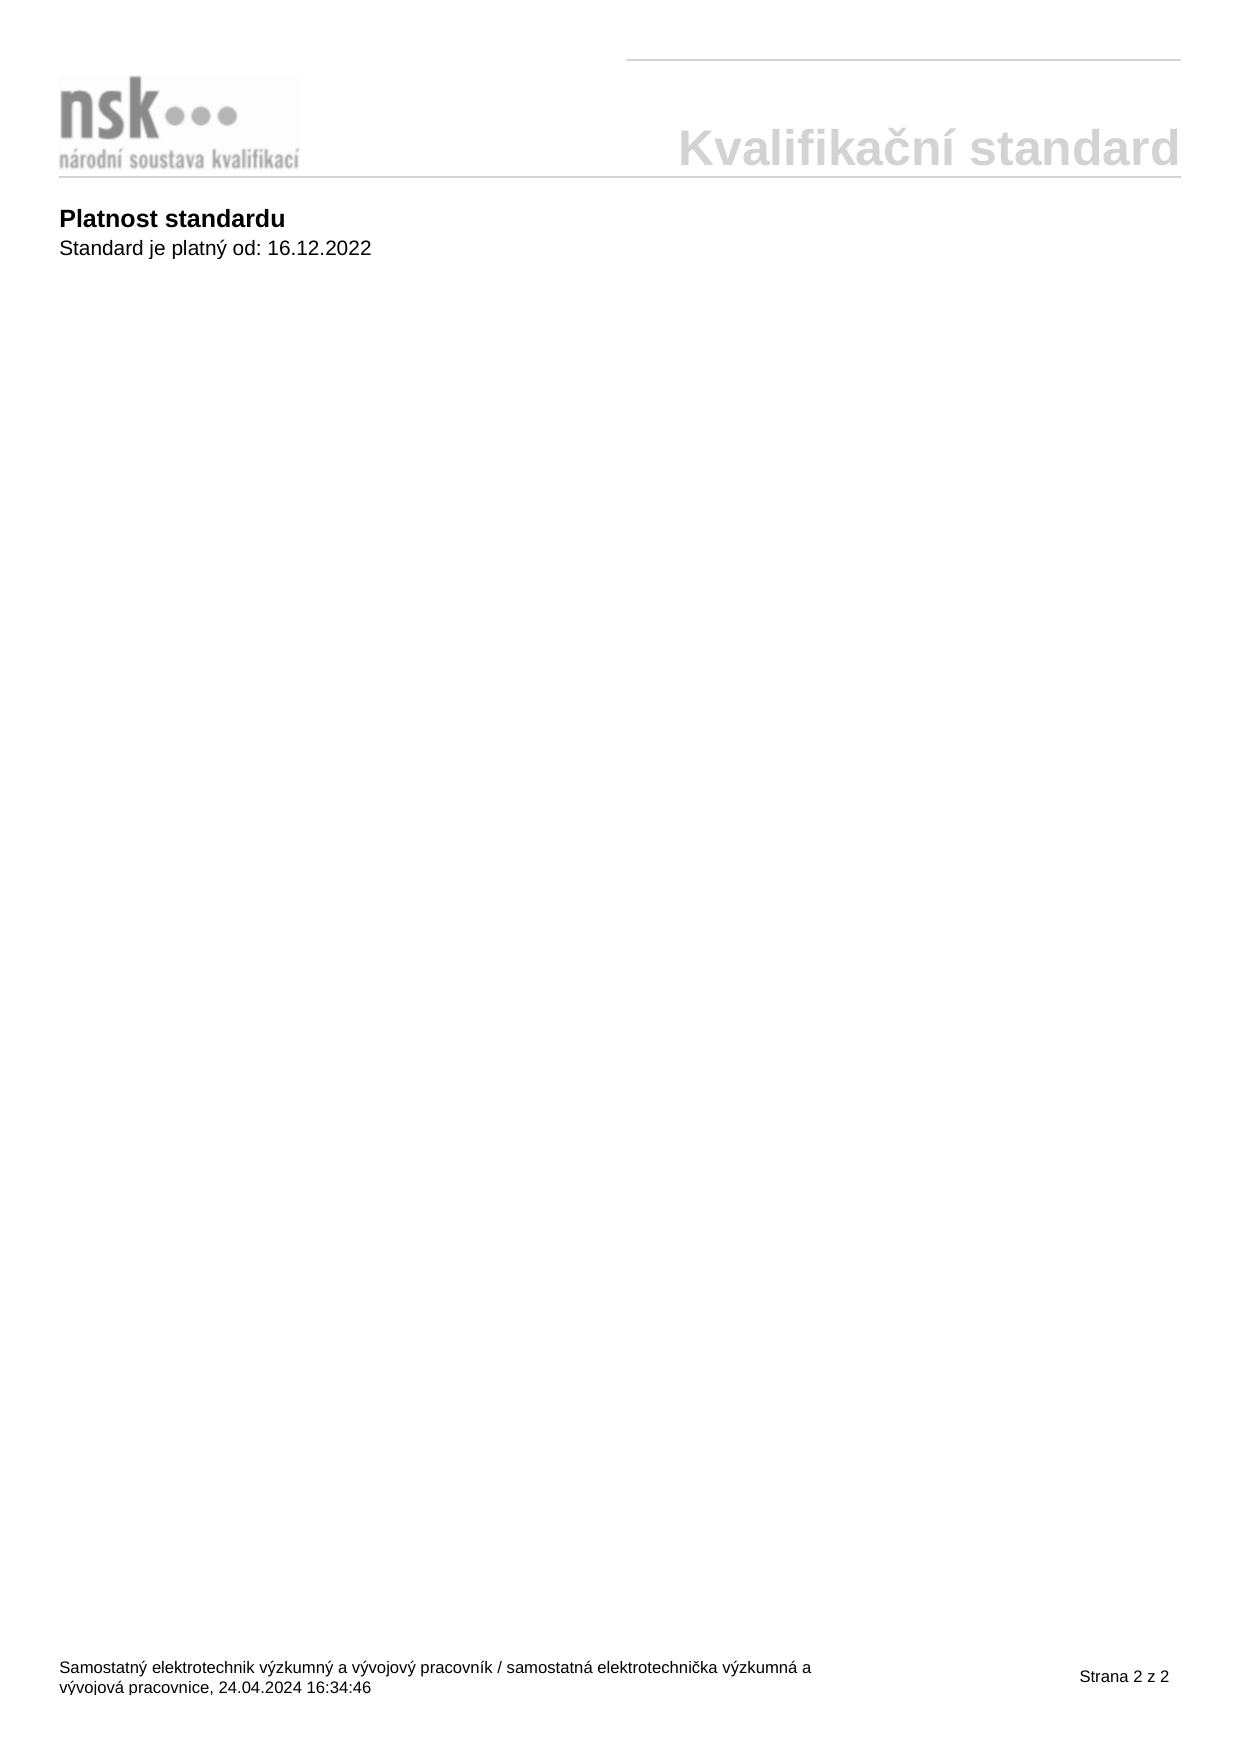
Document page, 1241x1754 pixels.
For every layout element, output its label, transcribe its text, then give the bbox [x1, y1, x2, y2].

table_cell [1093, 259, 1169, 559]
table_cell [626, 1159, 862, 1409]
table_cell [620, 1159, 626, 1409]
table_cell [1093, 1159, 1169, 1409]
table_cell [626, 1409, 862, 1658]
table_cell [59, 171, 483, 176]
table_cell [862, 194, 1093, 200]
table_cell [59, 194, 483, 200]
table_cell [1169, 1159, 1181, 1409]
table_cell [484, 859, 620, 1159]
table_cell [1169, 559, 1181, 859]
table_cell [1169, 1409, 1181, 1658]
table_cell [862, 259, 1093, 559]
table_cell [1169, 194, 1181, 200]
table_cell [620, 1409, 626, 1658]
table_cell [1093, 559, 1169, 859]
table_cell [862, 1159, 1093, 1409]
table_cell [484, 194, 620, 200]
table_cell [59, 859, 483, 1159]
table_cell [59, 259, 483, 559]
table_cell [1093, 194, 1169, 200]
table_cell [620, 259, 626, 559]
table_cell [59, 178, 1181, 194]
table_cell [626, 859, 862, 1159]
table_cell [484, 259, 620, 559]
table_cell [59, 1159, 483, 1409]
table_cell [620, 859, 626, 1159]
table_cell [862, 559, 1093, 859]
table_cell Standard je platný od: 16.12.2022 [59, 236, 1181, 259]
table_cell Samostatný elektrotechnik výzkumný a vývojový pracovník / samostatná elektrotechnička výzkumná a vývojová pracovnice, 24.04.2024 16:34:46 [59, 1658, 862, 1694]
table_cell Platnost standardu [59, 200, 1181, 236]
table_cell Strana 2 z 2 [862, 1658, 1169, 1694]
table_cell [484, 171, 620, 176]
table_cell [59, 1409, 483, 1658]
table_cell [484, 1409, 620, 1658]
table_cell [621, 59, 626, 170]
table_cell [1093, 859, 1169, 1159]
table_cell [862, 1409, 1093, 1658]
table_cell [626, 259, 862, 559]
table_cell [1169, 859, 1181, 1159]
table_cell [626, 559, 862, 859]
table_cell [620, 559, 626, 859]
table_cell Kvalifikační standard [626, 61, 1181, 176]
table_cell [1093, 1409, 1169, 1658]
table_cell [1169, 1658, 1181, 1694]
table_cell [862, 859, 1093, 1159]
table_cell [484, 559, 620, 859]
table_cell [59, 559, 483, 859]
picture [58, 59, 621, 171]
table_cell [484, 1159, 620, 1409]
table_cell [1169, 259, 1181, 559]
table_cell [626, 194, 862, 200]
